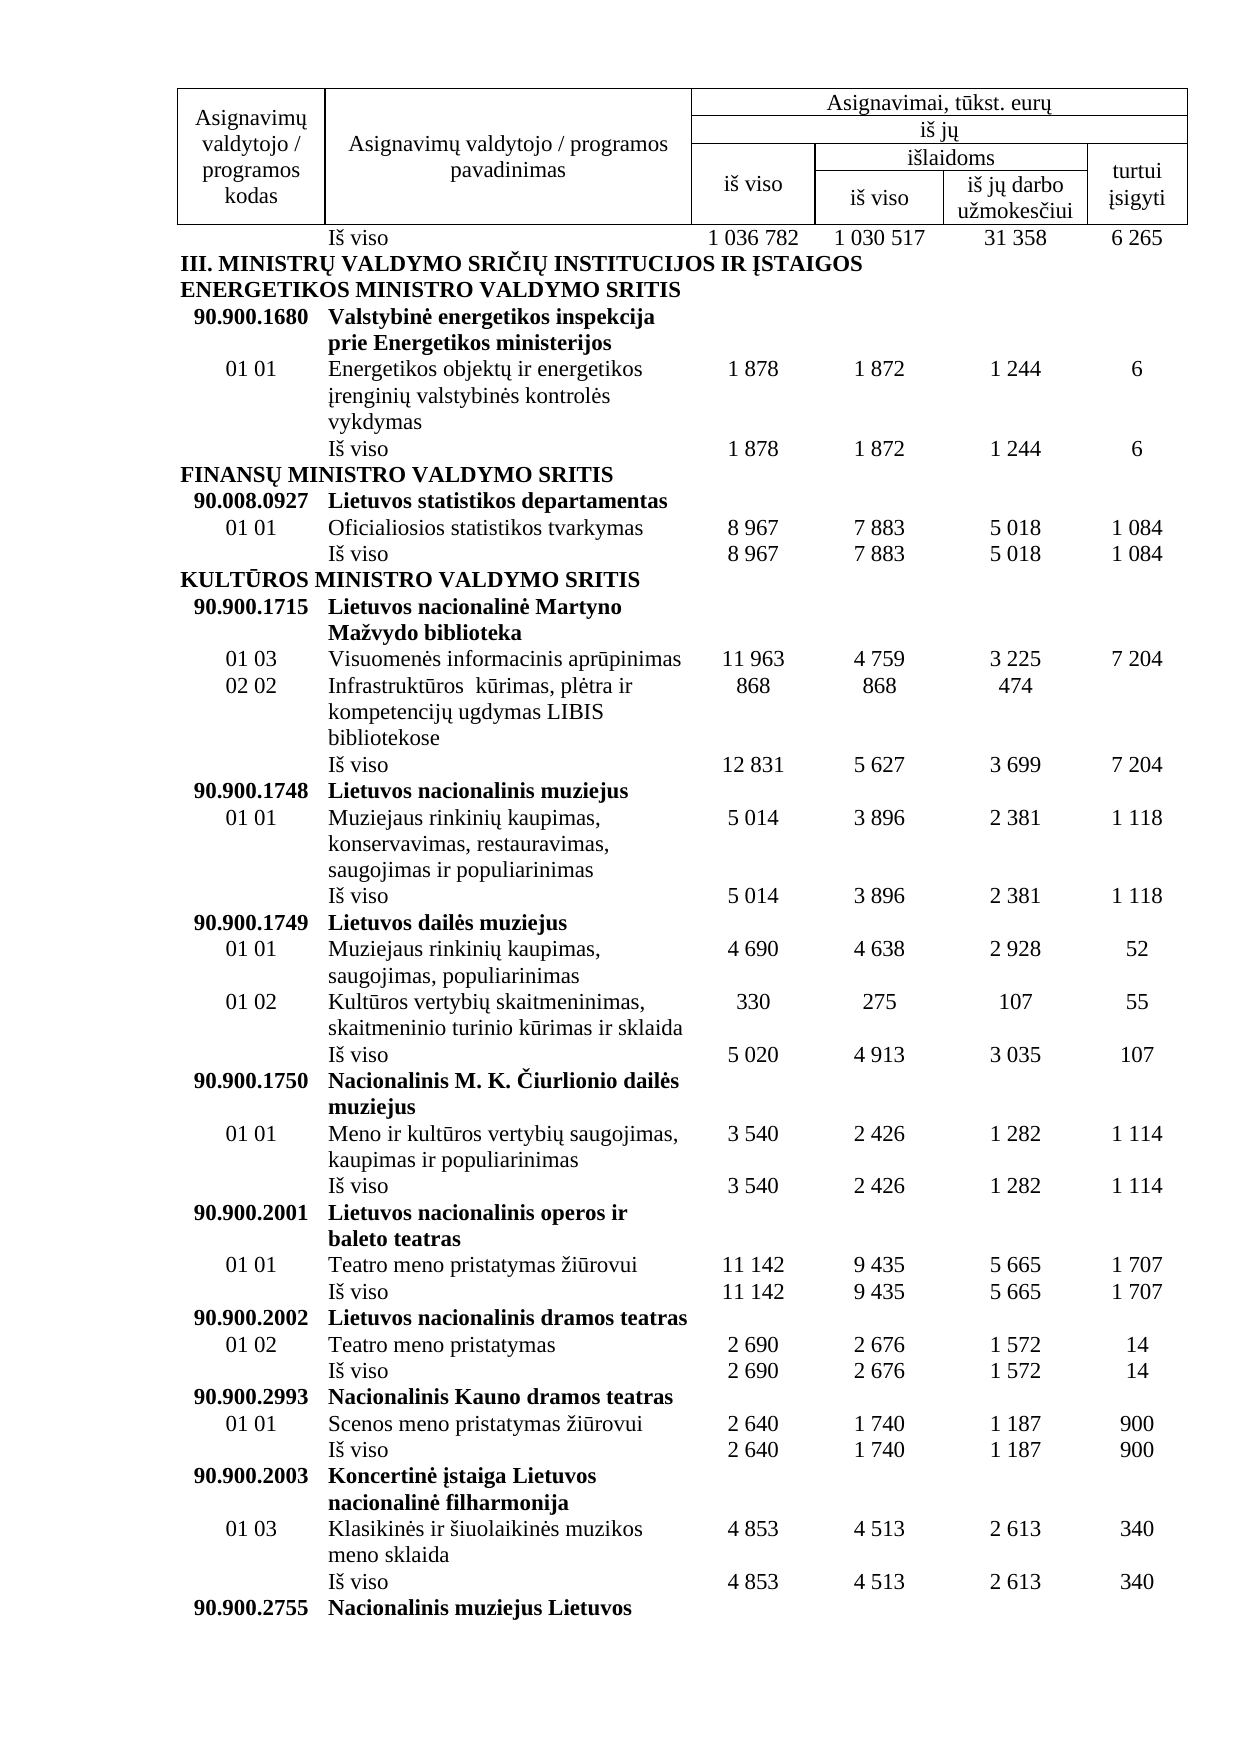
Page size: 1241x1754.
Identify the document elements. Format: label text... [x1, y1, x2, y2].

table_cell [815, 461, 944, 487]
table_cell 11 142 [691, 1252, 815, 1278]
table_cell 90.900.2755 [177, 1594, 325, 1621]
table_cell 5 014 [691, 804, 815, 883]
table_cell 4 759 [815, 645, 944, 672]
table_cell 275 [815, 988, 944, 1041]
table_cell Iš viso [325, 1173, 691, 1199]
table_cell 5 018 [944, 540, 1087, 566]
table_cell 1 282 [944, 1120, 1087, 1172]
table_cell [691, 1067, 815, 1120]
table_cell [944, 593, 1087, 645]
table_cell 4 853 [691, 1515, 815, 1568]
table_cell [177, 883, 325, 909]
table_cell 1 740 [815, 1436, 944, 1462]
table_cell 2 381 [944, 883, 1087, 909]
table_cell 2 690 [691, 1331, 815, 1357]
table_cell 02 02 [177, 672, 325, 751]
table_cell Iš viso [325, 225, 691, 250]
table_cell 90.900.2002 [177, 1304, 325, 1331]
table_cell [944, 909, 1087, 935]
table_cell 7 204 [1087, 751, 1187, 777]
table_cell Energetikos objektų ir energetikos įrenginių valstybinės kontrolės vykdymas [325, 356, 691, 434]
table_cell [177, 1041, 325, 1067]
table_cell 2 426 [815, 1120, 944, 1172]
table_cell 5 627 [815, 751, 944, 777]
table_cell 4 853 [691, 1568, 815, 1594]
table_cell 01 02 [177, 988, 325, 1041]
table_cell 868 [815, 672, 944, 751]
table_cell Iš viso [325, 1568, 691, 1594]
table_cell 8 967 [691, 514, 815, 540]
table_cell 3 896 [815, 804, 944, 883]
table_cell [177, 1568, 325, 1594]
table_cell [1087, 566, 1187, 593]
table_cell 90.900.1748 [177, 777, 325, 803]
table_cell 2 928 [944, 935, 1087, 988]
table_cell iš jų darbo užmokesčiui [944, 171, 1087, 224]
table_cell [815, 909, 944, 935]
table_cell [1087, 487, 1187, 514]
table_cell 2 381 [944, 804, 1087, 883]
table_cell 2 690 [691, 1357, 815, 1383]
table_cell [691, 487, 815, 514]
table_cell iš viso [692, 144, 814, 224]
table_cell 1 118 [1087, 883, 1187, 909]
table_cell 7 883 [815, 540, 944, 566]
table_cell 1 572 [944, 1331, 1087, 1357]
table_cell 8 967 [691, 540, 815, 566]
table_cell 868 [691, 672, 815, 751]
table_cell 01 01 [177, 356, 325, 434]
table_cell 90.008.0927 [177, 487, 325, 514]
table_cell iš viso [816, 171, 943, 224]
table_cell 6 [1087, 435, 1187, 461]
table_cell [944, 1067, 1087, 1120]
table_cell [944, 487, 1087, 514]
table_cell 340 [1087, 1568, 1187, 1594]
table_cell 7 883 [815, 514, 944, 540]
table_cell [691, 1594, 815, 1621]
table_cell 2 613 [944, 1568, 1087, 1594]
table_cell 90.900.1680 [177, 303, 325, 356]
table_cell [691, 1383, 815, 1410]
table_cell [815, 1199, 944, 1252]
table_cell [815, 1463, 944, 1515]
table_cell 3 225 [944, 645, 1087, 672]
table_cell turtui įsigyti [1088, 144, 1187, 224]
table_cell [177, 1278, 325, 1304]
table_cell 2 640 [691, 1436, 815, 1462]
table_cell [691, 1463, 815, 1515]
table_cell 3 540 [691, 1173, 815, 1199]
table_cell 01 01 [177, 1410, 325, 1436]
table_cell Iš viso [325, 1436, 691, 1462]
table_cell [691, 303, 815, 356]
table_cell [1087, 303, 1187, 356]
table_cell Lietuvos nacionalinė Martyno Mažvydo biblioteka [325, 593, 691, 645]
table_cell [691, 777, 815, 803]
table_cell [177, 1173, 325, 1199]
table_cell 3 540 [691, 1120, 815, 1172]
table_cell 01 02 [177, 1331, 325, 1357]
table_cell 1 118 [1087, 804, 1187, 883]
table_cell [1087, 777, 1187, 803]
table_cell 330 [691, 988, 815, 1041]
table_cell KULTŪROS MINISTRO VALDYMO SRITIS [177, 566, 691, 593]
table_cell Nacionalinis muziejus Lietuvos [325, 1594, 691, 1621]
table_cell Kultūros vertybių skaitmeninimas, skaitmeninio turinio kūrimas ir sklaida [325, 988, 691, 1041]
table_cell 01 03 [177, 645, 325, 672]
table_cell 1 878 [691, 356, 815, 434]
table_cell 01 01 [177, 935, 325, 988]
table_cell Lietuvos nacionalinis muziejus [325, 777, 691, 803]
table_cell 107 [1087, 1041, 1187, 1067]
table_cell [177, 1357, 325, 1383]
table_cell [815, 303, 944, 356]
table_cell [944, 250, 1087, 276]
table_cell Nacionalinis M. K. Čiurlionio dailės muziejus [325, 1067, 691, 1120]
table_cell 52 [1087, 935, 1187, 988]
table_cell [815, 1383, 944, 1410]
table_cell [1087, 250, 1187, 276]
table_cell 340 [1087, 1515, 1187, 1568]
table_cell Lietuvos statistikos departamentas [325, 487, 691, 514]
table_cell 5 665 [944, 1278, 1087, 1304]
table_cell Lietuvos nacionalinis operos ir baleto teatras [325, 1199, 691, 1252]
table_cell 14 [1087, 1357, 1187, 1383]
table_cell [944, 566, 1087, 593]
table_cell Iš viso [325, 540, 691, 566]
table_cell 3 035 [944, 1041, 1087, 1067]
table_cell 55 [1087, 988, 1187, 1041]
table_cell 01 01 [177, 804, 325, 883]
table_cell 90.900.1750 [177, 1067, 325, 1120]
table_cell Teatro meno pristatymas [325, 1331, 691, 1357]
table_cell 9 435 [815, 1252, 944, 1278]
table_cell 7 204 [1087, 645, 1187, 672]
table_cell III. MINISTRŲ VALDYMO SRIČIŲ INSTITUCIJOS IR ĮSTAIGOS [177, 250, 944, 276]
table_cell [1087, 1304, 1187, 1331]
table_cell [177, 435, 325, 461]
table_cell [1087, 672, 1187, 751]
table_cell Iš viso [325, 1041, 691, 1067]
table_cell Klasikinės ir šiuolaikinės muzikos meno sklaida [325, 1515, 691, 1568]
table_cell 4 513 [815, 1568, 944, 1594]
table_cell ENERGETIKOS MINISTRO VALDYMO SRITIS [177, 276, 815, 303]
table_cell 5 020 [691, 1041, 815, 1067]
table_cell 11 142 [691, 1278, 815, 1304]
table_cell [691, 909, 815, 935]
table_cell 1 707 [1087, 1252, 1187, 1278]
table_cell 2 640 [691, 1410, 815, 1436]
table_cell Visuomenės informacinis aprūpinimas [325, 645, 691, 672]
table_cell [691, 593, 815, 645]
table_cell 4 690 [691, 935, 815, 988]
table_cell 1 114 [1087, 1120, 1187, 1172]
table_cell 107 [944, 988, 1087, 1041]
table_cell 4 513 [815, 1515, 944, 1568]
table_cell [815, 777, 944, 803]
table_cell 11 963 [691, 645, 815, 672]
table_cell [815, 566, 944, 593]
table_cell 90.900.1715 [177, 593, 325, 645]
table_cell Oficialiosios statistikos tvarkymas [325, 514, 691, 540]
table_cell Nacionalinis Kauno dramos teatras [325, 1383, 691, 1410]
table_cell 1 872 [815, 356, 944, 434]
table_cell [1087, 276, 1187, 303]
table_cell 1 084 [1087, 540, 1187, 566]
table_cell 2 676 [815, 1357, 944, 1383]
table_cell [691, 1304, 815, 1331]
table_cell 6 265 [1087, 225, 1187, 250]
table_cell 2 613 [944, 1515, 1087, 1568]
table_cell [1087, 1067, 1187, 1120]
table_cell 12 831 [691, 751, 815, 777]
table_cell [944, 1304, 1087, 1331]
table_cell [944, 1463, 1087, 1515]
table_cell 5 014 [691, 883, 815, 909]
table_cell 1 282 [944, 1173, 1087, 1199]
table_cell [1087, 1199, 1187, 1252]
table_cell [177, 1436, 325, 1462]
table_cell 90.900.1749 [177, 909, 325, 935]
table_cell [815, 593, 944, 645]
table_cell išlaidoms [816, 144, 1087, 170]
table_cell 1 084 [1087, 514, 1187, 540]
table_cell 1 878 [691, 435, 815, 461]
table_cell 4 638 [815, 935, 944, 988]
table_cell [1087, 461, 1187, 487]
table_header Asignavimų valdytojo / programos kodas [178, 89, 324, 224]
table_cell Teatro meno pristatymas žiūrovui [325, 1252, 691, 1278]
table_cell 1 740 [815, 1410, 944, 1436]
table_cell 90.900.2993 [177, 1383, 325, 1410]
table_cell [815, 1304, 944, 1331]
table_cell 9 435 [815, 1278, 944, 1304]
table_cell 01 01 [177, 1120, 325, 1172]
table_cell 1 036 782 [691, 225, 815, 250]
table_cell Koncertinė įstaiga Lietuvos nacionalinė filharmonija [325, 1463, 691, 1515]
table_cell [691, 461, 815, 487]
table_cell Lietuvos nacionalinis dramos teatras [325, 1304, 691, 1331]
table_cell [944, 1594, 1087, 1621]
table_cell [1087, 1463, 1187, 1515]
table_cell [815, 276, 944, 303]
table_cell 1 187 [944, 1410, 1087, 1436]
table_cell 1 244 [944, 356, 1087, 434]
table_cell [944, 276, 1087, 303]
table_cell [1087, 909, 1187, 935]
table_cell 14 [1087, 1331, 1187, 1357]
table_cell 900 [1087, 1410, 1187, 1436]
table_cell 1 244 [944, 435, 1087, 461]
table_cell 5 018 [944, 514, 1087, 540]
table_cell 31 358 [944, 225, 1087, 250]
table_cell Meno ir kultūros vertybių saugojimas, kaupimas ir populiarinimas [325, 1120, 691, 1172]
table_cell [944, 1383, 1087, 1410]
table_cell Iš viso [325, 1278, 691, 1304]
table_cell [944, 777, 1087, 803]
table_cell 2 676 [815, 1331, 944, 1357]
table_cell 1 872 [815, 435, 944, 461]
table_cell iš jų [692, 116, 1187, 143]
table_cell Muziejaus rinkinių kaupimas, saugojimas, populiarinimas [325, 935, 691, 988]
table_cell [691, 566, 815, 593]
table_cell 4 913 [815, 1041, 944, 1067]
table_cell Iš viso [325, 435, 691, 461]
table_cell 900 [1087, 1436, 1187, 1462]
table_cell 01 03 [177, 1515, 325, 1568]
table_cell [691, 1199, 815, 1252]
table_cell 1 707 [1087, 1278, 1187, 1304]
table_cell [1087, 1383, 1187, 1410]
table_cell [177, 540, 325, 566]
table_cell 5 665 [944, 1252, 1087, 1278]
table_cell [944, 461, 1087, 487]
table_cell FINANSŲ MINISTRO VALDYMO SRITIS [177, 461, 691, 487]
table_cell 1 030 517 [815, 225, 944, 250]
table_cell 474 [944, 672, 1087, 751]
table_cell [815, 1594, 944, 1621]
table_cell 6 [1087, 356, 1187, 434]
table_header Asignavimai, tūkst. eurų [692, 89, 1187, 115]
table_cell 1 187 [944, 1436, 1087, 1462]
table_cell [815, 487, 944, 514]
table_cell 90.900.2001 [177, 1199, 325, 1252]
table_cell [815, 1067, 944, 1120]
table_cell 3 896 [815, 883, 944, 909]
table_cell 2 426 [815, 1173, 944, 1199]
table_cell [1087, 593, 1187, 645]
table_cell 1 114 [1087, 1173, 1187, 1199]
table_cell 01 01 [177, 1252, 325, 1278]
table_cell [177, 751, 325, 777]
table_cell Infrastruktūros kūrimas, plėtra ir kompetencijų ugdymas LIBIS bibliotekose [325, 672, 691, 751]
table_cell Scenos meno pristatymas žiūrovui [325, 1410, 691, 1436]
table_cell Iš viso [325, 751, 691, 777]
table_cell 90.900.2003 [177, 1463, 325, 1515]
table_cell [177, 225, 325, 250]
table_cell 1 572 [944, 1357, 1087, 1383]
table_cell 01 01 [177, 514, 325, 540]
table_cell [944, 1199, 1087, 1252]
table_cell Iš viso [325, 883, 691, 909]
table_cell Lietuvos dailės muziejus [325, 909, 691, 935]
table_header Asignavimų valdytojo / programos pavadinimas [326, 89, 691, 224]
table_cell [1087, 1594, 1187, 1621]
table_cell 3 699 [944, 751, 1087, 777]
table_cell Iš viso [325, 1357, 691, 1383]
table_cell Valstybinė energetikos inspekcija prie Energetikos ministerijos [325, 303, 691, 356]
table_cell Muziejaus rinkinių kaupimas, konservavimas, restauravimas, saugojimas ir populiarinimas [325, 804, 691, 883]
table_cell [944, 303, 1087, 356]
